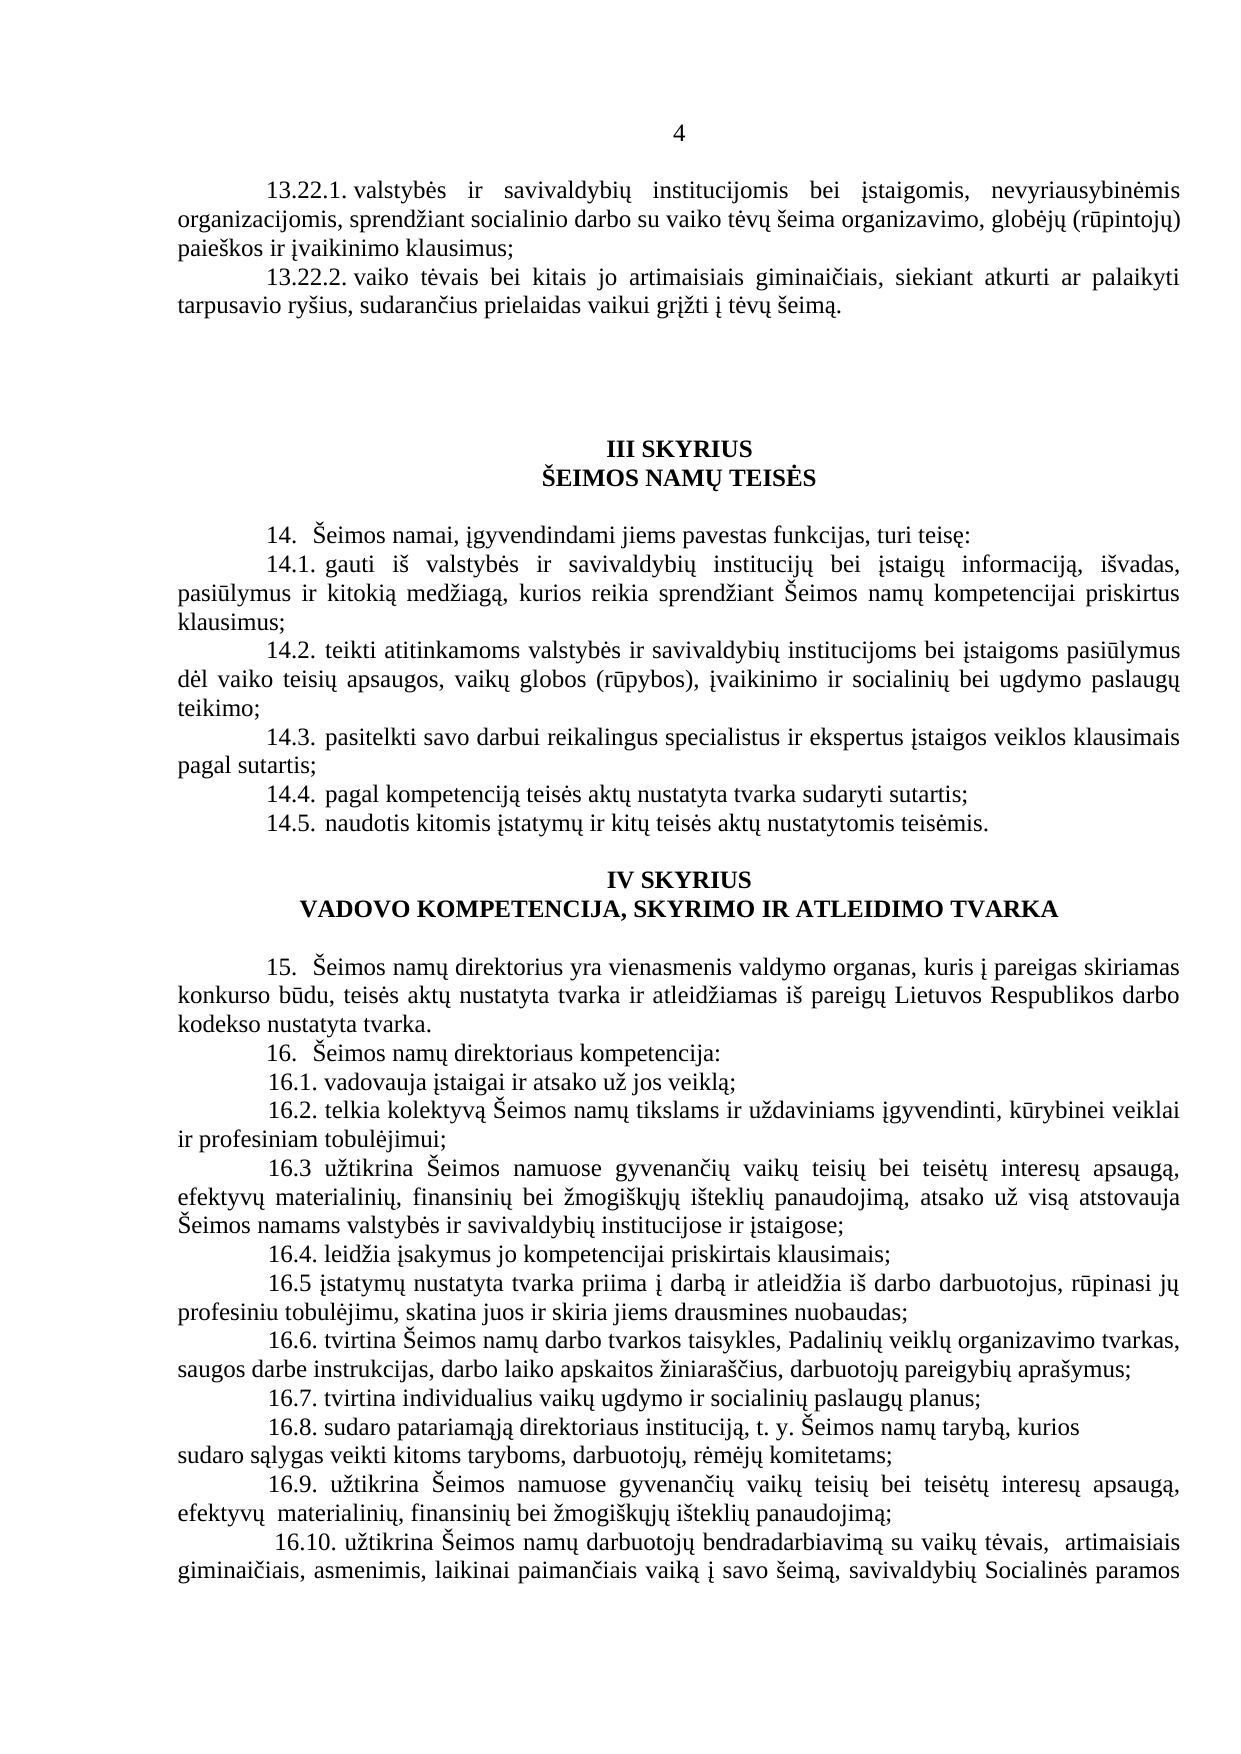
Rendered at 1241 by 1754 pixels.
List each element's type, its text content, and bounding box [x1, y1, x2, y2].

text 16.1. vadovauja įstaigai ir atsako už jos veiklą; [177, 1067, 1181, 1096]
text 14.1. gauti iš valstybės ir savivaldybių institucijų bei įstaigų informaciją, išvadas, pasiūlymus ir kitokią medžiagą, kurios reikia sprendžiant Šeimos namų kompetencijai priskirtus klausimus; [177, 549, 1181, 636]
text VADOVO KOMPETENCIJA, SKYRIMO IR ATLEIDIMO TVARKA [177, 894, 1181, 923]
text III skyrius [177, 434, 1181, 463]
text 16.7. tvirtina individualius vaikų ugdymo ir socialinių paslaugų planus; [177, 1383, 1181, 1412]
text 14. Šeimos namai, įgyvendindami jiems pavestas funkcijas, turi teisę: [177, 521, 1181, 549]
text IV skyrius [177, 866, 1181, 894]
text 13.22.1. valstybės ir savivaldybių institucijomis bei įstaigomis, nevyriausybinėmis organizacijomis, sprendžiant socialinio darbo su vaiko tėvų šeima organizavimo, globėjų (rūpintojų) paieškos ir įvaikinimo klausimus; [177, 176, 1181, 262]
text 16.5 įstatymų nustatyta tvarka priima į darbą ir atleidžia iš darbo darbuotojus, rūpinasi jų profesiniu tobulėjimu, skatina juos ir skiria jiems drausmines nuobaudas; [177, 1268, 1181, 1326]
text 16.9. užtikrina Šeimos namuose gyvenančių vaikų teisių bei teisėtų interesų apsaugą, efektyvų materialinių, finansinių bei žmogiškųjų išteklių panaudojimą; [177, 1469, 1181, 1527]
text 16.10. užtikrina Šeimos namų darbuotojų bendradarbiavimą su vaikų tėvais, artimaisiais giminaičiais, asmenimis, laikinai paimančiais vaiką į savo šeimą, savivaldybių Socialinės paramos [177, 1527, 1181, 1584]
text 14.2. teikti atitinkamoms valstybės ir savivaldybių institucijoms bei įstaigoms pasiūlymus dėl vaiko teisių apsaugos, vaikų globos (rūpybos), įvaikinimo ir socialinių bei ugdymo paslaugų teikimo; [177, 636, 1181, 722]
text 16.2. telkia kolektyvą Šeimos namų tikslams ir uždaviniams įgyvendinti, kūrybinei veiklai ir profesiniam tobulėjimui; [177, 1096, 1181, 1153]
text 14.4. pagal kompetenciją teisės aktų nustatyta tvarka sudaryti sutartis; [177, 779, 1181, 808]
text 14.3. pasitelkti savo darbui reikalingus specialistus ir ekspertus įstaigos veiklos klausimais pagal sutartis; [177, 722, 1181, 779]
text sudaro sąlygas veikti kitoms taryboms, darbuotojų, rėmėjų komitetams; [177, 1441, 1181, 1469]
text 14.5. naudotis kitomis įstatymų ir kitų teisės aktų nustatytomis teisėmis. [177, 808, 1181, 837]
text ŠEIMos NAMŲ teisės [177, 463, 1181, 492]
text 16.4. leidžia įsakymus jo kompetencijai priskirtais klausimais; [177, 1239, 1181, 1268]
text 16.6. tvirtina Šeimos namų darbo tvarkos taisykles, Padalinių veiklų organizavimo tvarkas, saugos darbe instrukcijas, darbo laiko apskaitos žiniaraščius, darbuotojų pareigybių aprašymus; [177, 1326, 1181, 1383]
text 16.8. sudaro patariamąją direktoriaus instituciją, t. y. Šeimos namų tarybą, kurios [177, 1412, 1181, 1441]
text 16. Šeimos namų direktoriaus kompetencija: [177, 1038, 1181, 1067]
text 13.22.2. vaiko tėvais bei kitais jo artimaisiais giminaičiais, siekiant atkurti ar palaikyti tarpusavio ryšius, sudarančius prielaidas vaikui grįžti į tėvų šeimą. [177, 262, 1181, 319]
text 16.3 užtikrina Šeimos namuose gyvenančių vaikų teisių bei teisėtų interesų apsaugą, efektyvų materialinių, finansinių bei žmogiškųjų išteklių panaudojimą, atsako už visą atstovauja Šeimos namams valstybės ir savivaldybių institucijose ir įstaigose; [177, 1153, 1181, 1239]
text 15. Šeimos namų direktorius yra vienasmenis valdymo organas, kuris į pareigas skiriamas konkurso būdu, teisės aktų nustatyta tvarka ir atleidžiamas iš pareigų Lietuvos Respublikos darbo kodekso nustatyta tvarka. [177, 952, 1181, 1038]
